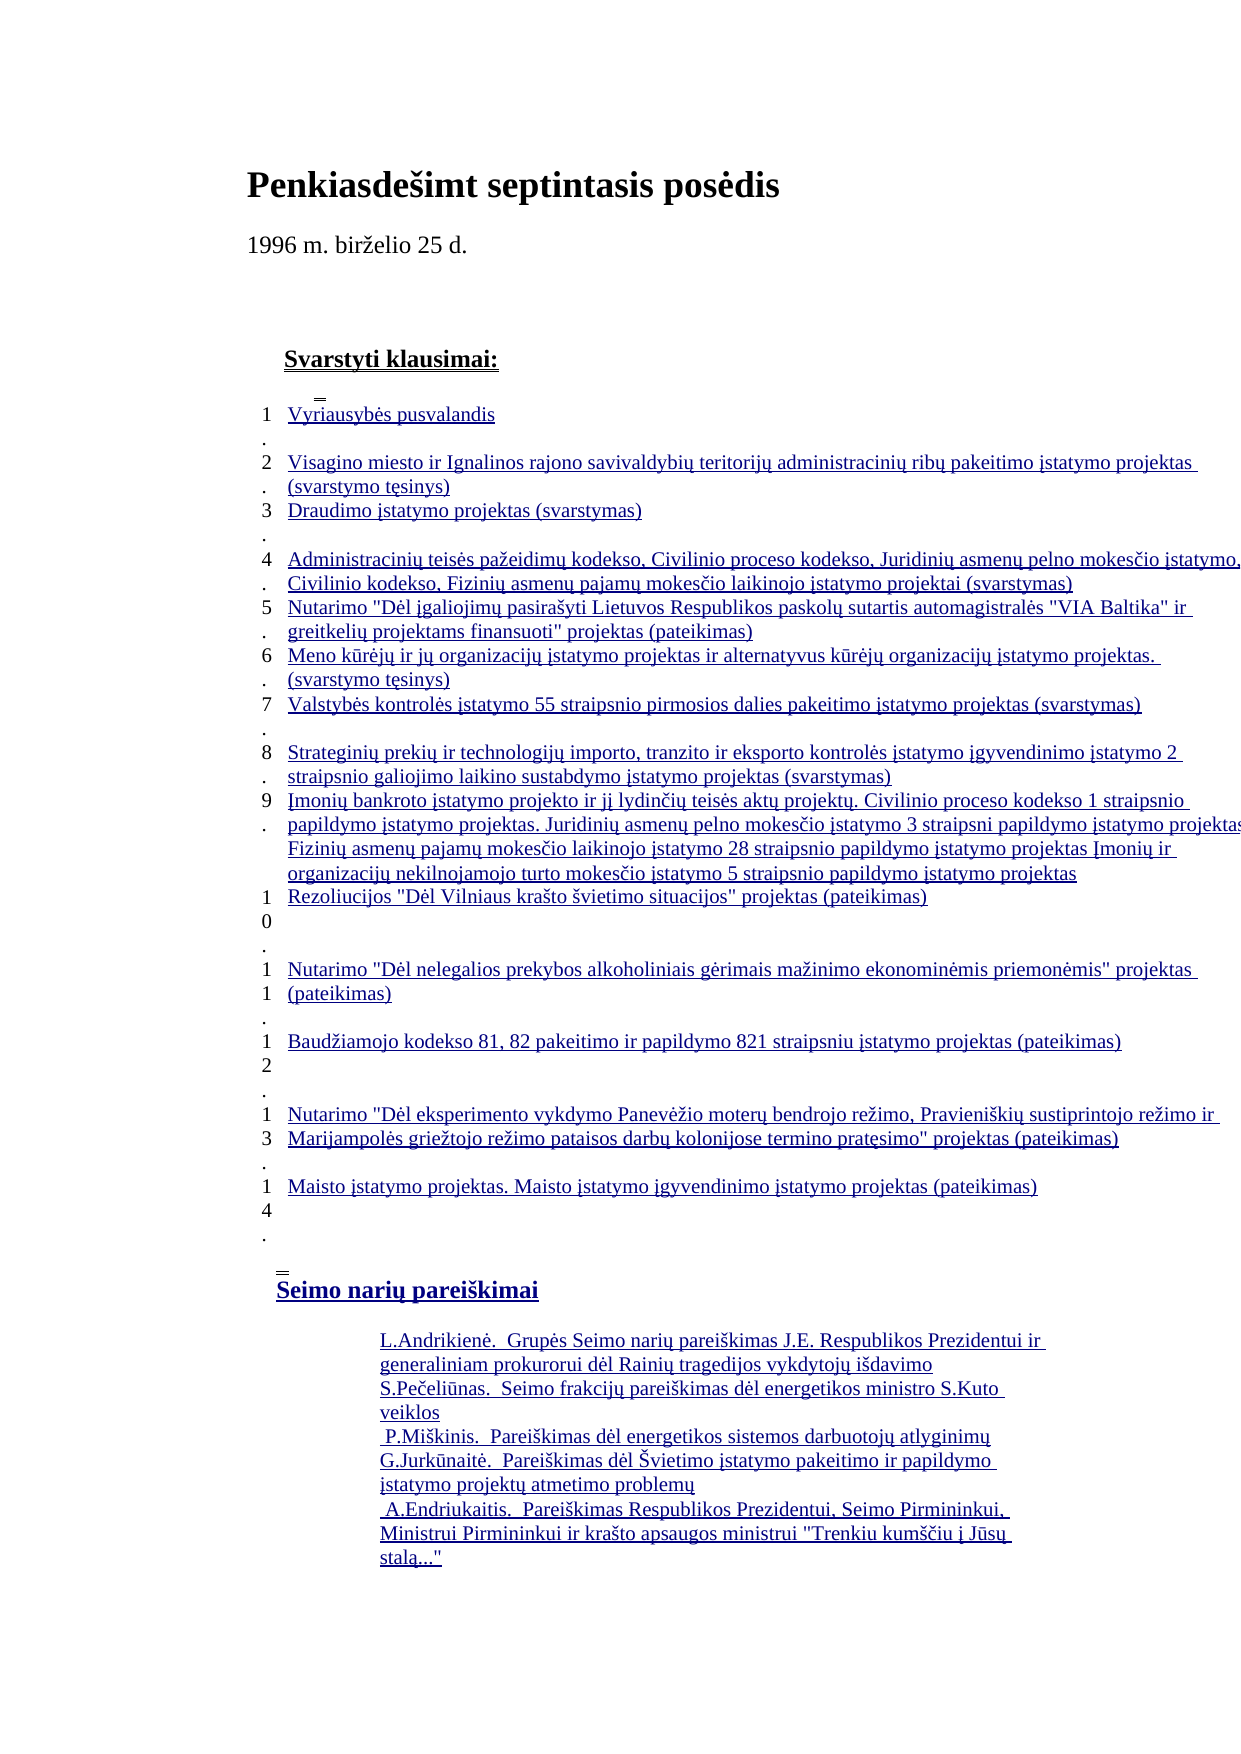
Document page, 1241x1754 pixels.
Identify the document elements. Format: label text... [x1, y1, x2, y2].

text L.Andrikienė. Grupės Seimo narių pareiškimas J.E. Respublikos Prezidentui ir generaliniam prokurorui dėl Rainių tragedijos vykdytojų išdavimo [379, 1328, 1053, 1376]
table_cell [188, 1102, 273, 1174]
table_cell [188, 498, 273, 547]
table_cell Vyriausybės pusvalandis [273, 402, 1240, 450]
text 1996 m. birželio 25 d. [247, 231, 1053, 259]
table_cell Strateginių prekių ir technologijų importo, tranzito ir eksporto kontrolės įstatymo įgyvendinimo įstatymo 2 straipsnio galiojimo laikino sustabdymo įstatymo projektas (svarstymas) [273, 740, 1240, 788]
table_header [188, 344, 273, 402]
text P.Miškinis. Pareiškimas dėl energetikos sistemos darbuotojų atlyginimų [379, 1424, 1053, 1448]
table_cell [188, 957, 273, 1029]
table_cell Įmonių bankroto įstatymo projekto ir jį lydinčių teisės aktų projektų. Civilinio proceso kodekso 1 straipsnio papildymo įstatymo projektas. Juridinių asmenų pelno mokesčio įstatymo 3 straipsni papildymo įstatymo projektas Fizinių asmenų pajamų mokesčio laikinojo įstatymo 28 straipsnio papildymo įstatymo projektas Įmonių ir organizacijų nekilnojamojo turto mokesčio įstatymo 5 straipsnio papildymo įstatymo projektas [273, 788, 1240, 884]
text G.Jurkūnaitė. Pareiškimas dėl Švietimo įstatymo pakeitimo ir papildymo įstatymo projektų atmetimo problemų [379, 1448, 1053, 1496]
table_cell Meno kūrėjų ir jų organizacijų įstatymo projektas ir alternatyvus kūrėjų organizacijų įstatymo projektas. (svarstymo tęsinys) [273, 643, 1240, 692]
text Seimo narių pareiškimai [276, 1275, 1053, 1304]
table_cell [188, 1174, 273, 1246]
table_cell Maisto įstatymo projektas. Maisto įstatymo įgyvendinimo įstatymo projektas (pateikimas) [273, 1174, 1240, 1246]
table_header Svarstyti klausimai: [273, 344, 1240, 402]
table_cell [188, 547, 273, 595]
table_cell [188, 692, 273, 740]
table_cell [188, 643, 273, 692]
table_cell Nutarimo "Dėl eksperimento vykdymo Panevėžio moterų bendrojo režimo, Pravieniškių sustiprintojo režimo ir Marijampolės griežtojo režimo pataisos darbų kolonijose termino pratęsimo" projektas (pateikimas) [273, 1102, 1240, 1174]
table_cell [188, 885, 273, 957]
table_cell Valstybės kontrolės įstatymo 55 straipsnio pirmosios dalies pakeitimo įstatymo projektas (svarstymas) [273, 692, 1240, 740]
table_cell Baudžiamojo kodekso 81, 82 pakeitimo ir papildymo 821 straipsniu įstatymo projektas (pateikimas) [273, 1029, 1240, 1102]
table_cell [188, 402, 273, 450]
text S.Pečeliūnas. Seimo frakcijų pareiškimas dėl energetikos ministro S.Kuto veiklos [379, 1376, 1053, 1424]
text A.Endriukaitis. Pareiškimas Respublikos Prezidentui, Seimo Pirmininkui, Ministrui Pirmininkui ir krašto apsaugos ministrui "Trenkiu kumščiu į Jūsų stalą..." [379, 1496, 1053, 1569]
table_cell [188, 1029, 273, 1102]
table_cell [188, 595, 273, 643]
table_cell Visagino miesto ir Ignalinos rajono savivaldybių teritorijų administracinių ribų pakeitimo įstatymo projektas (svarstymo tęsinys) [273, 450, 1240, 498]
table_cell [188, 450, 273, 498]
table_cell [188, 740, 273, 788]
text Penkiasdešimt septintasis posėdis [247, 162, 1053, 206]
table_cell Rezoliucijos "Dėl Vilniaus krašto švietimo situacijos" projektas (pateikimas) [273, 885, 1240, 957]
table_cell Nutarimo "Dėl nelegalios prekybos alkoholiniais gėrimais mažinimo ekonominėmis priemonėmis" projektas (pateikimas) [273, 957, 1240, 1029]
table_cell [188, 788, 273, 884]
table_cell Nutarimo "Dėl įgaliojimų pasirašyti Lietuvos Respublikos paskolų sutartis automagistralės "VIA Baltika" ir greitkelių projektams finansuoti" projektas (pateikimas) [273, 595, 1240, 643]
table_cell Draudimo įstatymo projektas (svarstymas) [273, 498, 1240, 547]
table_cell Administracinių teisės pažeidimų kodekso, Civilinio proceso kodekso, Juridinių asmenų pelno mokesčio įstatymo, Civilinio kodekso, Fizinių asmenų pajamų mokesčio laikinojo įstatymo projektai (svarstymas) [273, 547, 1240, 595]
